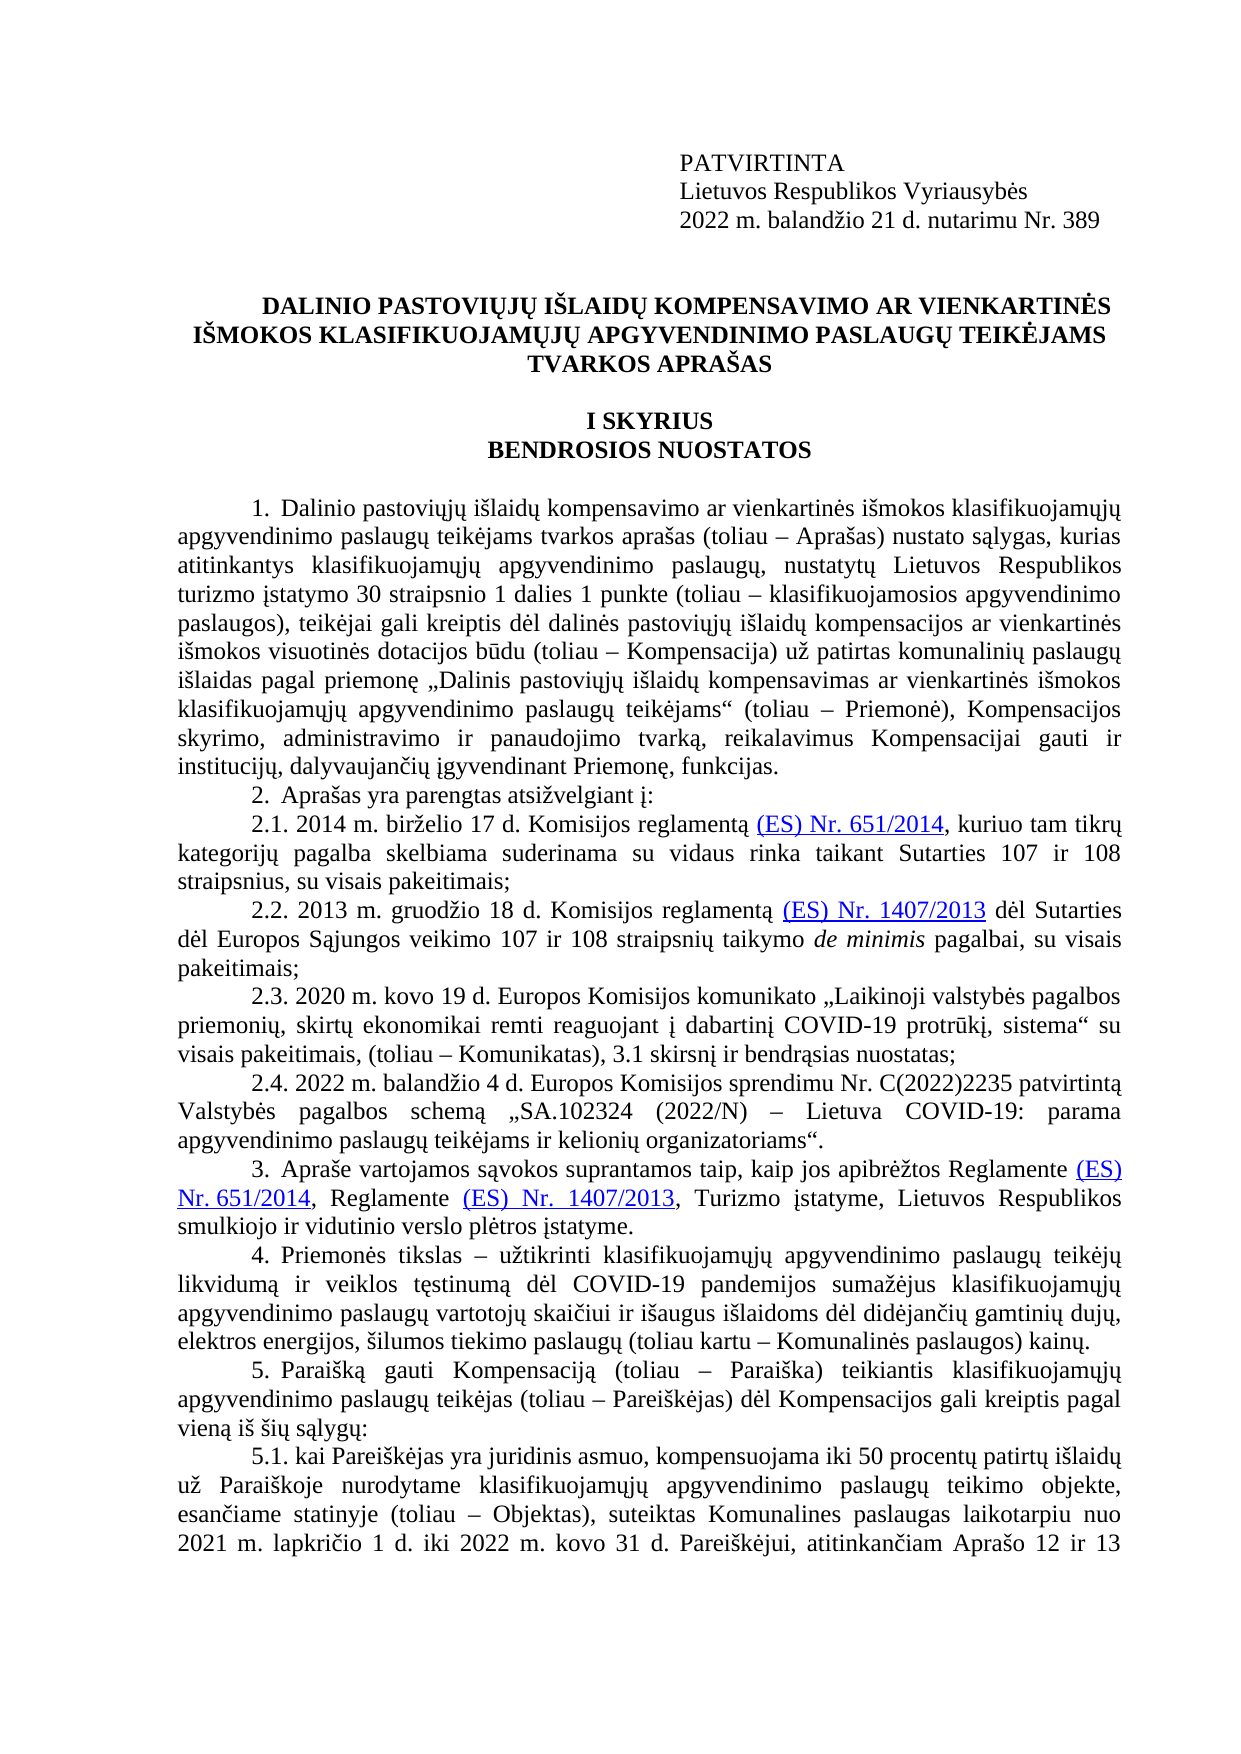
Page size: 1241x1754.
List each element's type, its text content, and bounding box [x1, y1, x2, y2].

text 2.4. 2022 m. balandžio 4 d. Europos Komisijos sprendimu Nr. C(2022)2235 patvirtintą Valstybės pagalbos schemą „SA.102324 (2022/N) – Lietuva COVID-19: parama apgyvendinimo paslaugų teikėjams ir kelionių organizatoriams“. [177, 1068, 1122, 1154]
text DaliniO pastoviųjų išlaidų kompensavimo ar vienkartinės išmokos klasifikuojamųJŲ apgyvendinimo paslaugų teikėjams TVARKOS aprašas [177, 291, 1122, 378]
text 2.1. 2014 m. birželio 17 d. Komisijos reglamentą (ES) Nr. 651/2014, kuriuo tam tikrų kategorijų pagalba skelbiama suderinama su vidaus rinka taikant Sutarties 107 ir 108 straipsnius, su visais pakeitimais; [177, 809, 1122, 895]
text 5.1. kai Pareiškėjas yra juridinis asmuo, kompensuojama iki 50 procentų patirtų išlaidų už Paraiškoje nurodytame klasifikuojamųjų apgyvendinimo paslaugų teikimo objekte, esančiame statinyje (toliau – Objektas), suteiktas Komunalines paslaugas laikotarpiu nuo 2021 m. lapkričio 1 d. iki 2022 m. kovo 31 d. Pareiškėjui, atitinkančiam Aprašo 12 ir 13 [177, 1441, 1122, 1556]
text 4. Priemonės tikslas – užtikrinti klasifikuojamųjų apgyvendinimo paslaugų teikėjų likvidumą ir veiklos tęstinumą dėl COVID-19 pandemijos sumažėjus klasifikuojamųjų apgyvendinimo paslaugų vartotojų skaičiui ir išaugus išlaidoms dėl didėjančių gamtinių dujų, elektros energijos, šilumos tiekimo paslaugų (toliau kartu – Komunalinės paslaugos) kainų. [177, 1240, 1122, 1355]
text 2.2. 2013 m. gruodžio 18 d. Komisijos reglamentą (ES) Nr. 1407/2013 dėl Sutarties dėl Europos Sąjungos veikimo 107 ir 108 straipsnių taikymo de minimis pagalbai, su visais pakeitimais; [177, 895, 1122, 981]
text 5. Paraišką gauti Kompensaciją (toliau – Paraiška) teikiantis klasifikuojamųjų apgyvendinimo paslaugų teikėjas (toliau – Pareiškėjas) dėl Kompensacijos gali kreiptis pagal vieną iš šių sąlygų: [177, 1355, 1122, 1441]
text BENDROSIOS NUOSTATOS [177, 435, 1122, 464]
text 2.3. 2020 m. kovo 19 d. Europos Komisijos komunikato „Laikinoji valstybės pagalbos priemonių, skirtų ekonomikai remti reaguojant į dabartinį COVID-19 protrūkį, sistema“ su visais pakeitimais, (toliau – Komunikatas), 3.1 skirsnį ir bendrąsias nuostatas; [177, 981, 1122, 1068]
text PATVIRTINTA Lietuvos Respublikos Vyriausybės 2022 m. balandžio 21 d. nutarimu Nr. 389 [679, 148, 1122, 234]
text 2. Aprašas yra parengtas atsižvelgiant į: [177, 780, 1122, 809]
text 1. Dalinio pastoviųjų išlaidų kompensavimo ar vienkartinės išmokos klasifikuojamųjų apgyvendinimo paslaugų teikėjams tvarkos aprašas (toliau – Aprašas) nustato sąlygas, kurias atitinkantys klasifikuojamųjų apgyvendinimo paslaugų, nustatytų Lietuvos Respublikos turizmo įstatymo 30 straipsnio 1 dalies 1 punkte (toliau – klasifikuojamosios apgyvendinimo paslaugos), teikėjai gali kreiptis dėl dalinės pastoviųjų išlaidų kompensacijos ar vienkartinės išmokos visuotinės dotacijos būdu (toliau – Kompensacija) už patirtas komunalinių paslaugų išlaidas pagal priemonę „Dalinis pastoviųjų išlaidų kompensavimas ar vienkartinės išmokos klasifikuojamųjų apgyvendinimo paslaugų teikėjams“ (toliau – Priemonė), Kompensacijos skyrimo, administravimo ir panaudojimo tvarką, reikalavimus Kompensacijai gauti ir institucijų, dalyvaujančių įgyvendinant Priemonę, funkcijas. [177, 493, 1122, 780]
text 3. Apraše vartojamos sąvokos suprantamos taip, kaip jos apibrėžtos Reglamente (ES) Nr. 651/2014, Reglamente (ES) Nr. 1407/2013, Turizmo įstatyme, Lietuvos Respublikos smulkiojo ir vidutinio verslo plėtros įstatyme. [177, 1154, 1122, 1240]
text I SKYRIUS [177, 406, 1122, 435]
